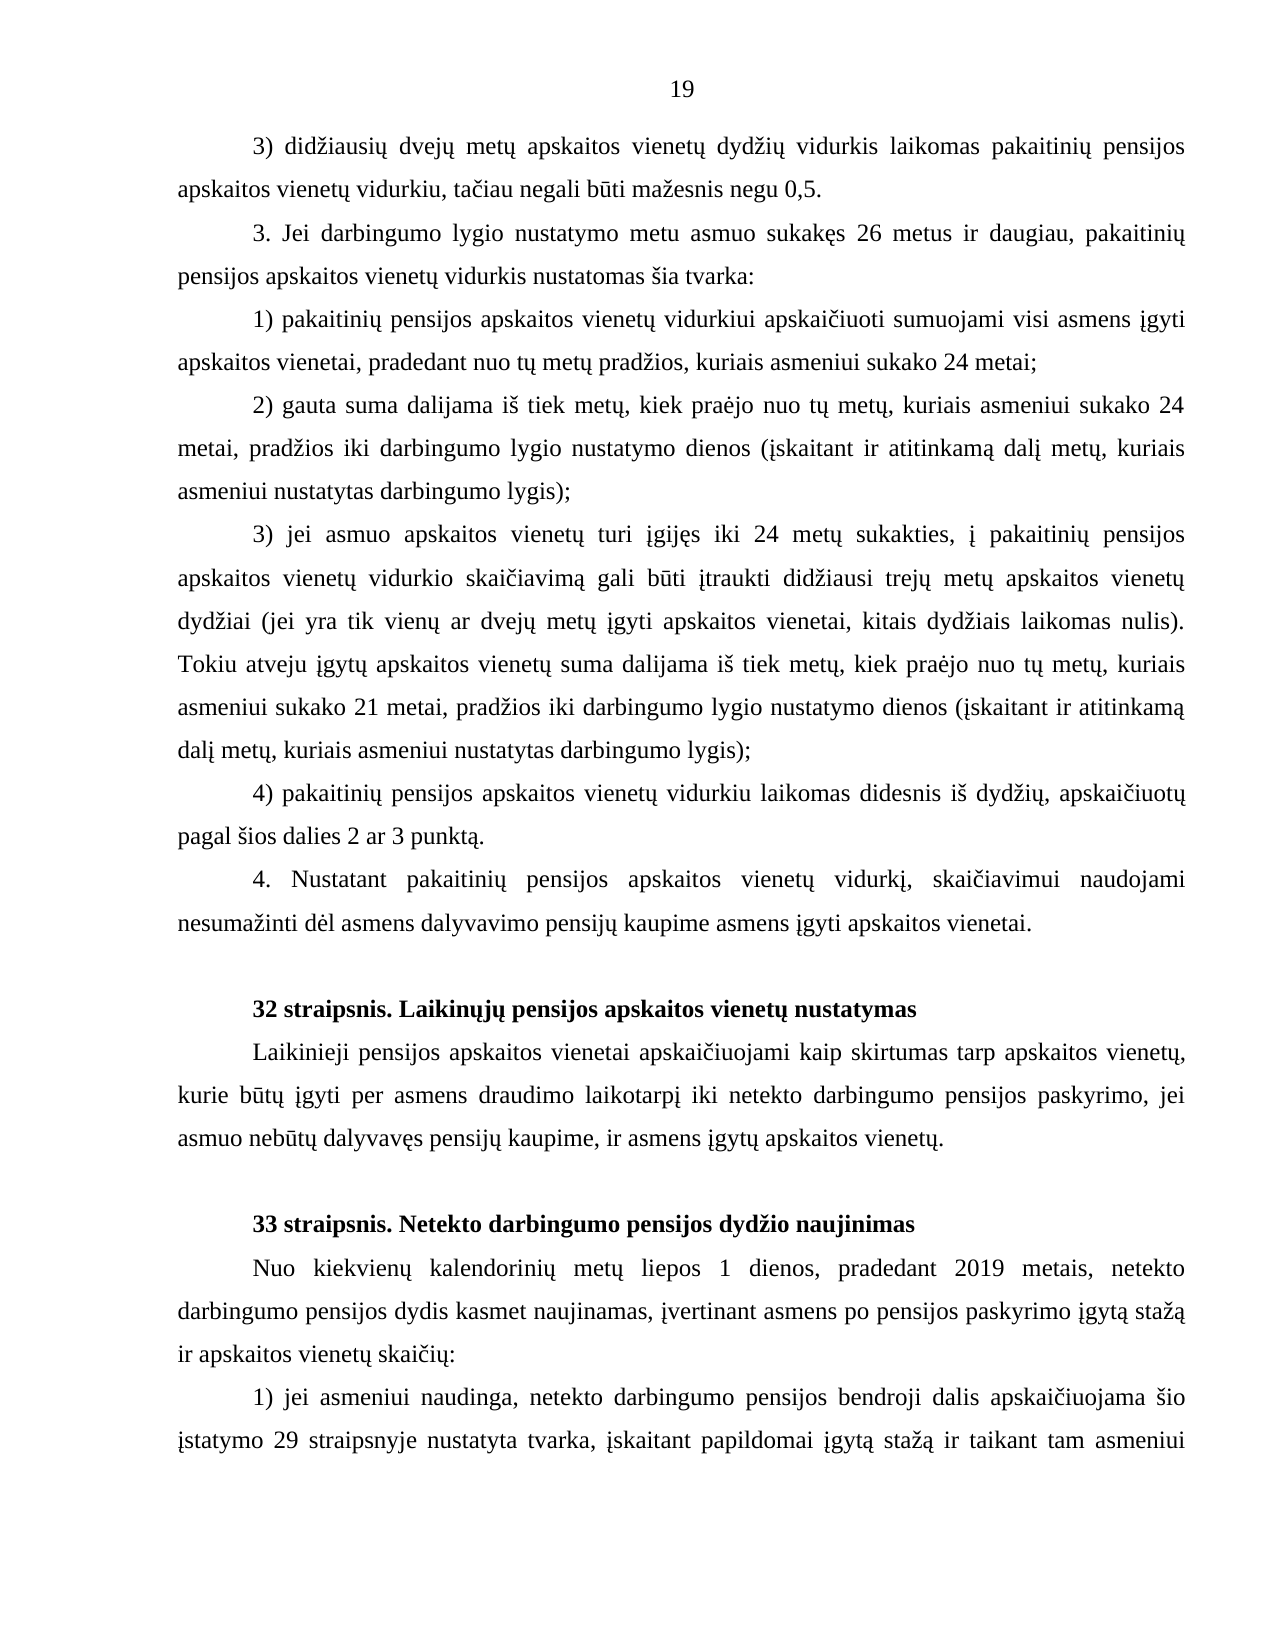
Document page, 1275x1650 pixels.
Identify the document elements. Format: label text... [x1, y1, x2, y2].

text 1) jei asmeniui naudinga, netekto darbingumo pensijos bendroji dalis apskaičiuojama šio įstatymo 29 straipsnyje nustatyta tvarka, įskaitant papildomai įgytą stažą ir taikant tam asmeniui [177, 1382, 1186, 1454]
text 4. Nustatant pakaitinių pensijos apskaitos vienetų vidurkį, skaičiavimui naudojami nesumažinti dėl asmens dalyvavimo pensijų kaupime asmens įgyti apskaitos vienetai. [177, 864, 1186, 936]
text 32 straipsnis. Laikinųjų pensijos apskaitos vienetų nustatymas [177, 994, 1186, 1023]
text Laikinieji pensijos apskaitos vienetai apskaičiuojami kaip skirtumas tarp apskaitos vienetų, kurie būtų įgyti per asmens draudimo laikotarpį iki netekto darbingumo pensijos paskyrimo, jei asmuo nebūtų dalyvavęs pensijų kaupime, ir asmens įgytų apskaitos vienetų. [177, 1037, 1186, 1152]
text 2) gauta suma dalijama iš tiek metų, kiek praėjo nuo tų metų, kuriais asmeniui sukako 24 metai, pradžios iki darbingumo lygio nustatymo dienos (įskaitant ir atitinkamą dalį metų, kuriais asmeniui nustatytas darbingumo lygis); [177, 390, 1186, 505]
text 33 straipsnis. Netekto darbingumo pensijos dydžio naujinimas [177, 1209, 1186, 1238]
text 3) didžiausių dvejų metų apskaitos vienetų dydžių vidurkis laikomas pakaitinių pensijos apskaitos vienetų vidurkiu, tačiau negali būti mažesnis negu 0,5. [177, 131, 1186, 203]
text 3. Jei darbingumo lygio nustatymo metu asmuo sukakęs 26 metus ir daugiau, pakaitinių pensijos apskaitos vienetų vidurkis nustatomas šia tvarka: [177, 218, 1186, 289]
text Nuo kiekvienų kalendorinių metų liepos 1 dienos, pradedant 2019 metais, netekto darbingumo pensijos dydis kasmet naujinamas, įvertinant asmens po pensijos paskyrimo įgytą stažą ir apskaitos vienetų skaičių: [177, 1253, 1186, 1368]
text 4) pakaitinių pensijos apskaitos vienetų vidurkiu laikomas didesnis iš dydžių, apskaičiuotų pagal šios dalies 2 ar 3 punktą. [177, 778, 1186, 850]
text 1) pakaitinių pensijos apskaitos vienetų vidurkiui apskaičiuoti sumuojami visi asmens įgyti apskaitos vienetai, pradedant nuo tų metų pradžios, kuriais asmeniui sukako 24 metai; [177, 304, 1186, 376]
text 3) jei asmuo apskaitos vienetų turi įgijęs iki 24 metų sukakties, į pakaitinių pensijos apskaitos vienetų vidurkio skaičiavimą gali būti įtraukti didžiausi trejų metų apskaitos vienetų dydžiai (jei yra tik vienų ar dvejų metų įgyti apskaitos vienetai, kitais dydžiais laikomas nulis). Tokiu atveju įgytų apskaitos vienetų suma dalijama iš tiek metų, kiek praėjo nuo tų metų, kuriais asmeniui sukako 21 metai, pradžios iki darbingumo lygio nustatymo dienos (įskaitant ir atitinkamą dalį metų, kuriais asmeniui nustatytas darbingumo lygis); [177, 519, 1186, 764]
